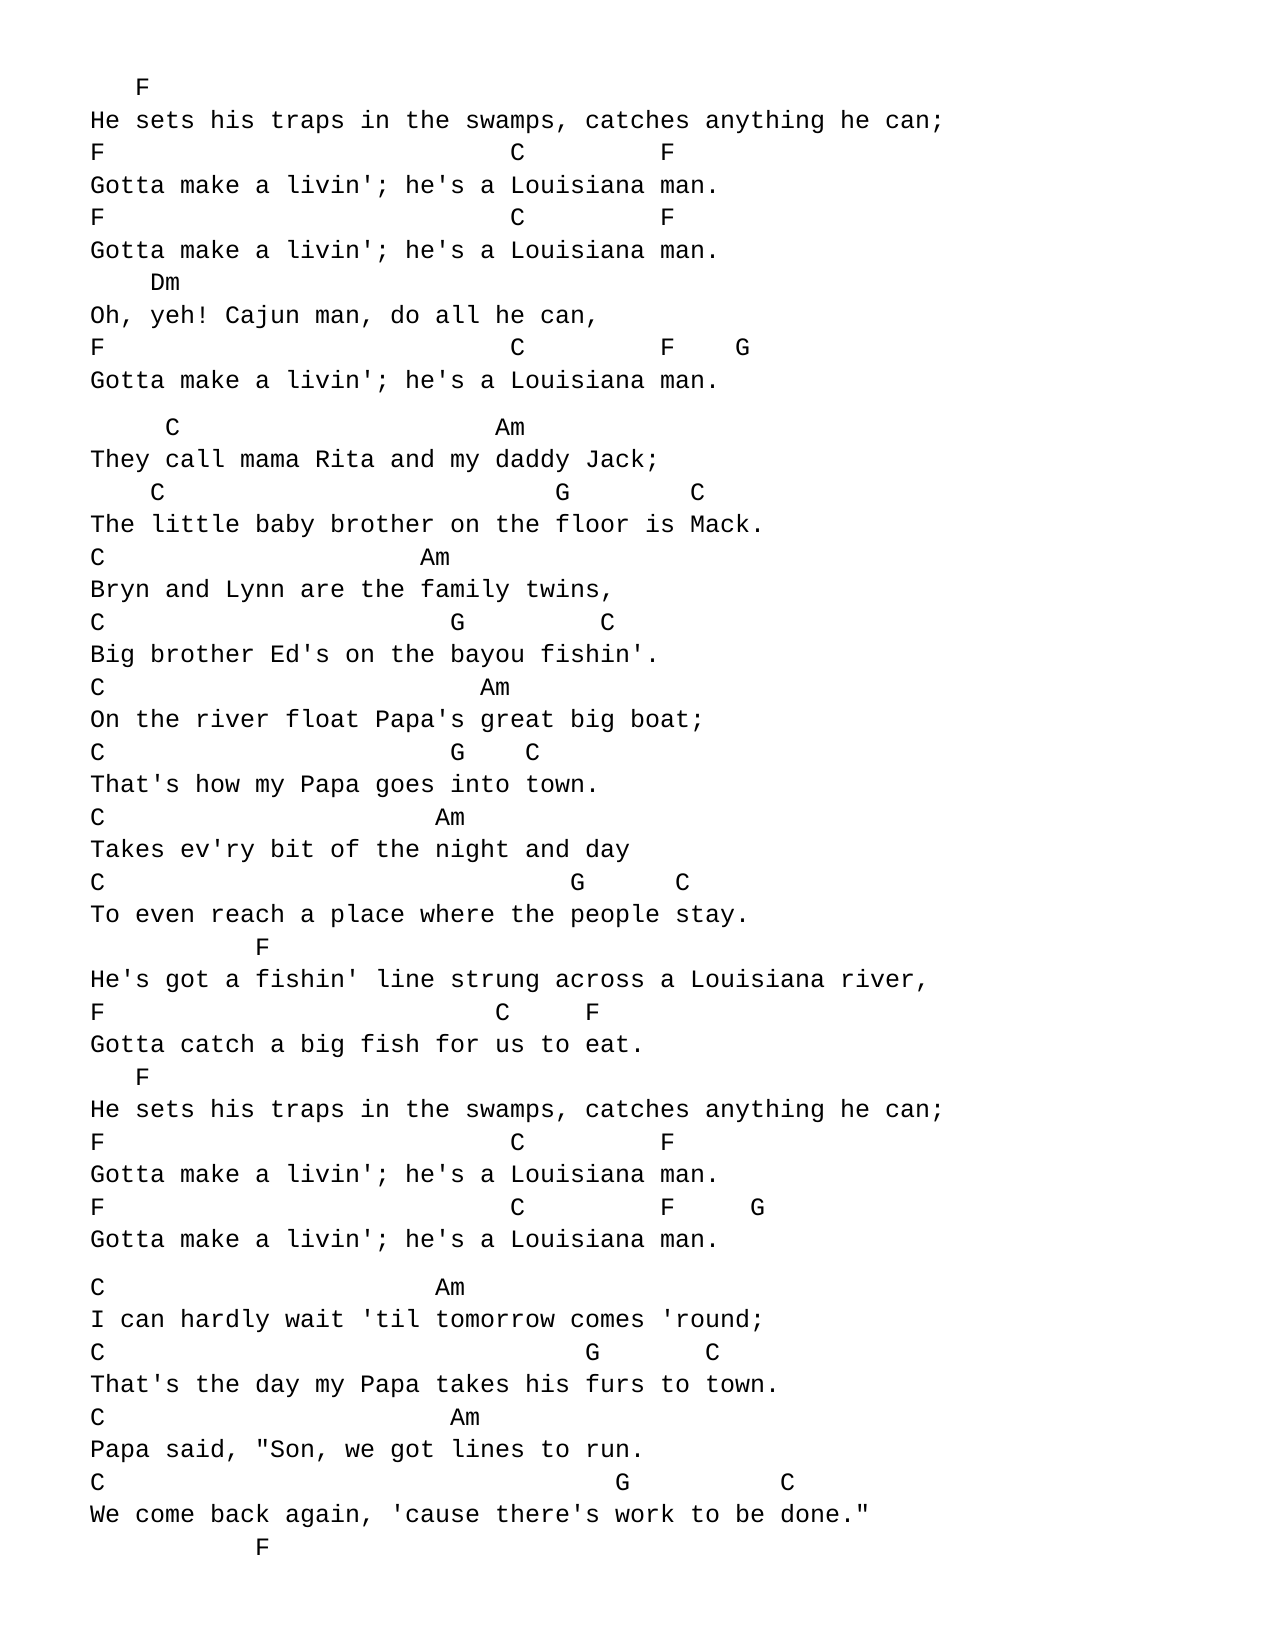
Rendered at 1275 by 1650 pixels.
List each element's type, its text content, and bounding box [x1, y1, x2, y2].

text C Am They call mama Rita and my daddy Jack; C G C The little baby brother on the floor is Mack. C Am Bryn and Lynn are the family twins, C G C Big brother Ed's on the bayou fishin'. C Am On the river float Papa's great big boat; C G C That's how my Papa goes into town. C Am Takes ev'ry bit of the night and day C G C To even reach a place where the people stay. F He's got a fishin' line strung across a Louisiana river, F C F Gotta catch a big fish for us to eat. F He sets his traps in the swamps, catches anything he can; F C F Gotta make a livin'; he's a Louisiana man. F C F G Gotta make a livin'; he's a Louisiana man. [90, 414, 1185, 1255]
text C Am I can hardly wait 'til tomorrow comes 'round; C G C That's the day my Papa takes his furs to town. C Am Papa said, "Son, we got lines to run. C G C We come back again, 'cause there's work to be done." F [90, 1274, 1185, 1562]
text F He sets his traps in the swamps, catches anything he can; F C F Gotta make a livin'; he's a Louisiana man. F C F Gotta make a livin'; he's a Louisiana man. Dm Oh, yeh! Cajun man, do all he can, F C F G Gotta make a livin'; he's a Louisiana man. [90, 75, 1185, 396]
